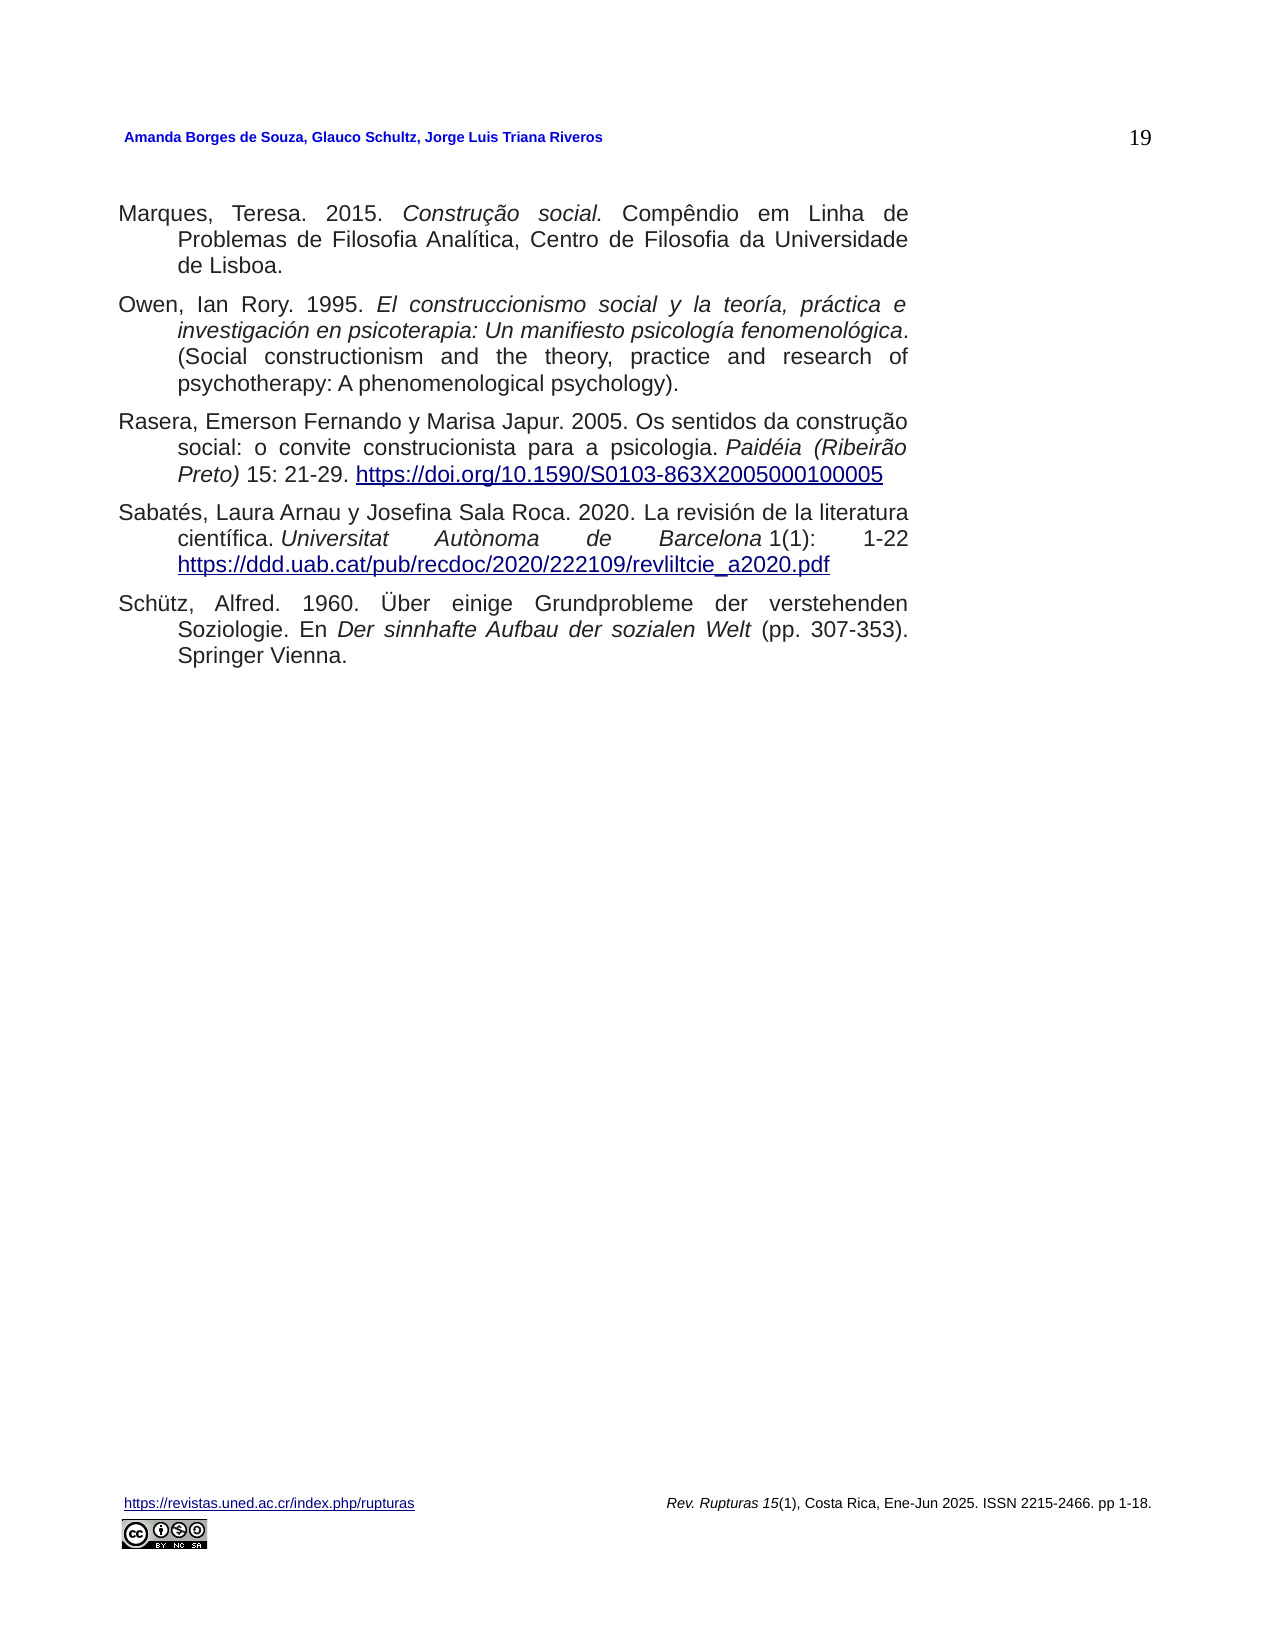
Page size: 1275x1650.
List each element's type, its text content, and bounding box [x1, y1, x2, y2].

text Rasera, Emerson Fernando y Marisa Japur. 2005. Os sentidos da construção social: o convite construcionista para a psicologia. Paidéia (Ribeirão Preto) 15: 21-29. https://doi.org/10.1590/S0103-863X2005000100005 [118, 408, 909, 487]
text Marques, Teresa. 2015. Construção social. Compêndio em Linha de Problemas de Filosofia Analítica, Centro de Filosofia da Universidade de Lisboa. [118, 200, 909, 279]
picture [121, 1519, 208, 1549]
text Schütz, Alfred. 1960. Über einige Grundprobleme der verstehenden Soziologie. En Der sinnhafte Aufbau der sozialen Welt (pp. 307-353). Springer Vienna. [118, 589, 909, 668]
text Owen, Ian Rory. 1995. El construccionismo social y la teoría, práctica e investigación en psicoterapia: Un manifiesto psicología fenomenológica. (Social constructionism and the theory, practice and research of psychotherapy: A phenomenological psychology). [118, 291, 909, 396]
text Sabatés, Laura Arnau y Josefina Sala Roca. 2020. La revisión de la literatura científica. Universitat Autònoma de Barcelona 1(1): 1-22 https://ddd.uab.cat/pub/recdoc/2020/222109/revliltcie_a2020.pdf [118, 499, 909, 578]
